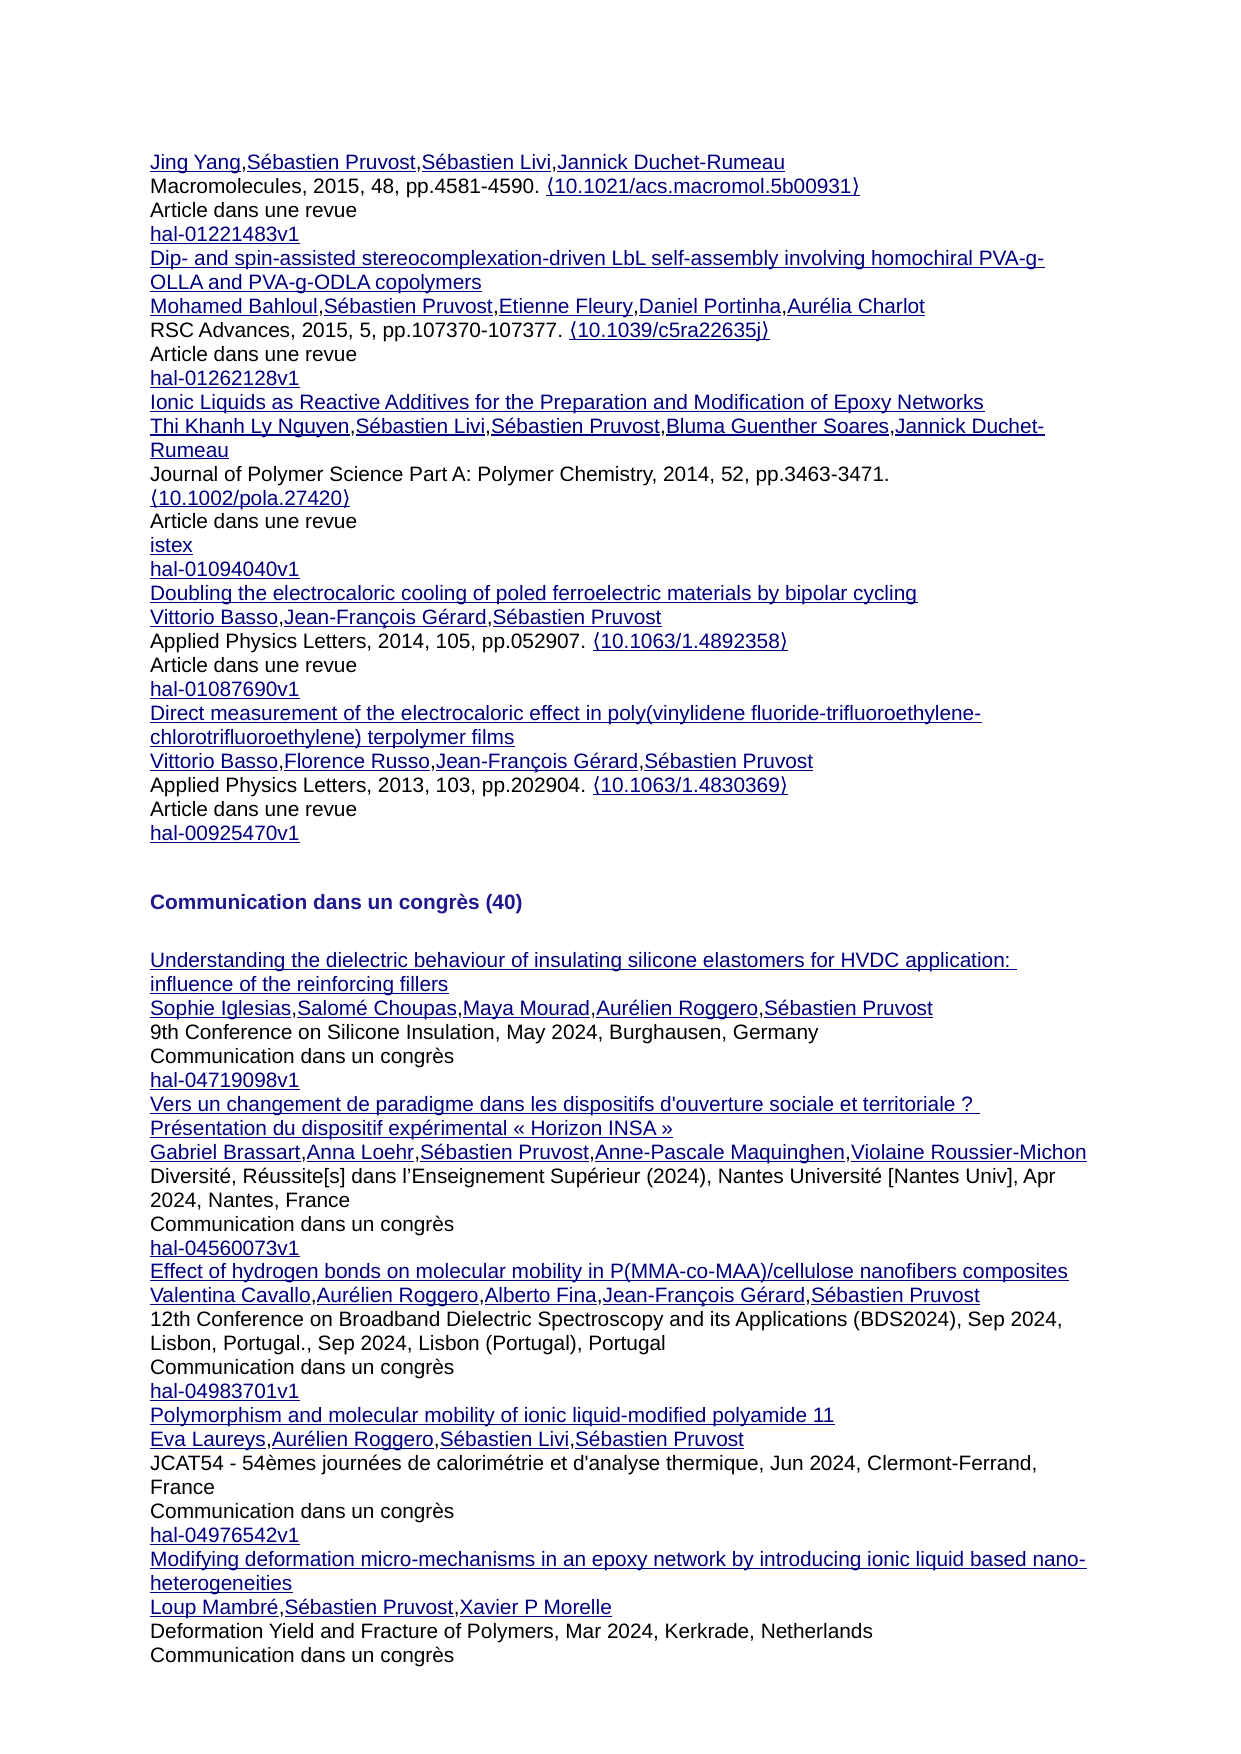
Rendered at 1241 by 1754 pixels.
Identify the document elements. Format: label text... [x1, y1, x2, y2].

table_cell Jing Yang,Sébastien Pruvost,Sébastien Livi,Jannick Duchet-Rumeau Macromolecules, 2015, 48, pp.4581-4590. ⟨10.1021/acs.macromol.5b00931⟩ Article dans une revue hal-01221483v1 [150, 150, 1090, 246]
table_cell Ionic Liquids as Reactive Additives for the Preparation and Modification of Epoxy Networks Thi Khanh Ly Nguyen,Sébastien Livi,Sébastien Pruvost,Bluma Guenther Soares,Jannick Duchet-Rumeau Journal of Polymer Science Part A: Polymer Chemistry, 2014, 52, pp.3463-3471. ⟨10.1002/pola.27420⟩ Article dans une revue istex hal-01094040v1 [150, 390, 1090, 581]
table_cell Doubling the electrocaloric cooling of poled ferroelectric materials by bipolar cycling Vittorio Basso,Jean-François Gérard,Sébastien Pruvost Applied Physics Letters, 2014, 105, pp.052907. ⟨10.1063/1.4892358⟩ Article dans une revue hal-01087690v1 [150, 581, 1090, 701]
table_cell Effect of hydrogen bonds on molecular mobility in P(MMA-co-MAA)/cellulose nanofibers composites Valentina Cavallo,Aurélien Roggero,Alberto Fina,Jean-François Gérard,Sébastien Pruvost 12th Conference on Broadband Dielectric Spectroscopy and its Applications (BDS2024), Sep 2024, Lisbon, Portugal., Sep 2024, Lisbon (Portugal), Portugal Communication dans un congrès hal-04983701v1 [150, 1259, 1090, 1403]
table_header Understanding the dielectric behaviour of insulating silicone elastomers for HVDC application: influence of the reinforcing fillers Sophie Iglesias,Salomé Choupas,Maya Mourad,Aurélien Roggero,Sébastien Pruvost 9th Conference on Silicone Insulation, May 2024, Burghausen, Germany Communication dans un congrès hal-04719098v1 [150, 948, 1090, 1092]
table_cell Vers un changement de paradigme dans les dispositifs d'ouverture sociale et territoriale ? Présentation du dispositif expérimental « Horizon INSA » Gabriel Brassart,Anna Loehr,Sébastien Pruvost,Anne-Pascale Maquinghen,Violaine Roussier-Michon Diversité, Réussite[s] dans l’Enseignement Supérieur (2024), Nantes Université [Nantes Univ], Apr 2024, Nantes, France Communication dans un congrès hal-04560073v1 [150, 1092, 1090, 1259]
table_cell Modifying deformation micro-mechanisms in an epoxy network by introducing ionic liquid based nano-heterogeneities Loup Mambré,Sébastien Pruvost,Xavier P Morelle Deformation Yield and Fracture of Polymers, Mar 2024, Kerkrade, Netherlands Communication dans un congrès [150, 1547, 1090, 1667]
subtitle Communication dans un congrès (40) [150, 889, 1090, 913]
table_cell Polymorphism and molecular mobility of ionic liquid-modified polyamide 11 Eva Laureys,Aurélien Roggero,Sébastien Livi,Sébastien Pruvost JCAT54 - 54èmes journées de calorimétrie et d'analyse thermique, Jun 2024, Clermont-Ferrand, France Communication dans un congrès hal-04976542v1 [150, 1403, 1090, 1547]
table_cell Dip- and spin-assisted stereocomplexation-driven LbL self-assembly involving homochiral PVA-g-OLLA and PVA-g-ODLA copolymers Mohamed Bahloul,Sébastien Pruvost,Etienne Fleury,Daniel Portinha,Aurélia Charlot RSC Advances, 2015, 5, pp.107370-107377. ⟨10.1039/c5ra22635j⟩ Article dans une revue hal-01262128v1 [150, 246, 1090, 389]
table_cell Direct measurement of the electrocaloric effect in poly(vinylidene fluoride-trifluoroethylene-chlorotrifluoroethylene) terpolymer films Vittorio Basso,Florence Russo,Jean-François Gérard,Sébastien Pruvost Applied Physics Letters, 2013, 103, pp.202904. ⟨10.1063/1.4830369⟩ Article dans une revue hal-00925470v1 [150, 701, 1090, 845]
